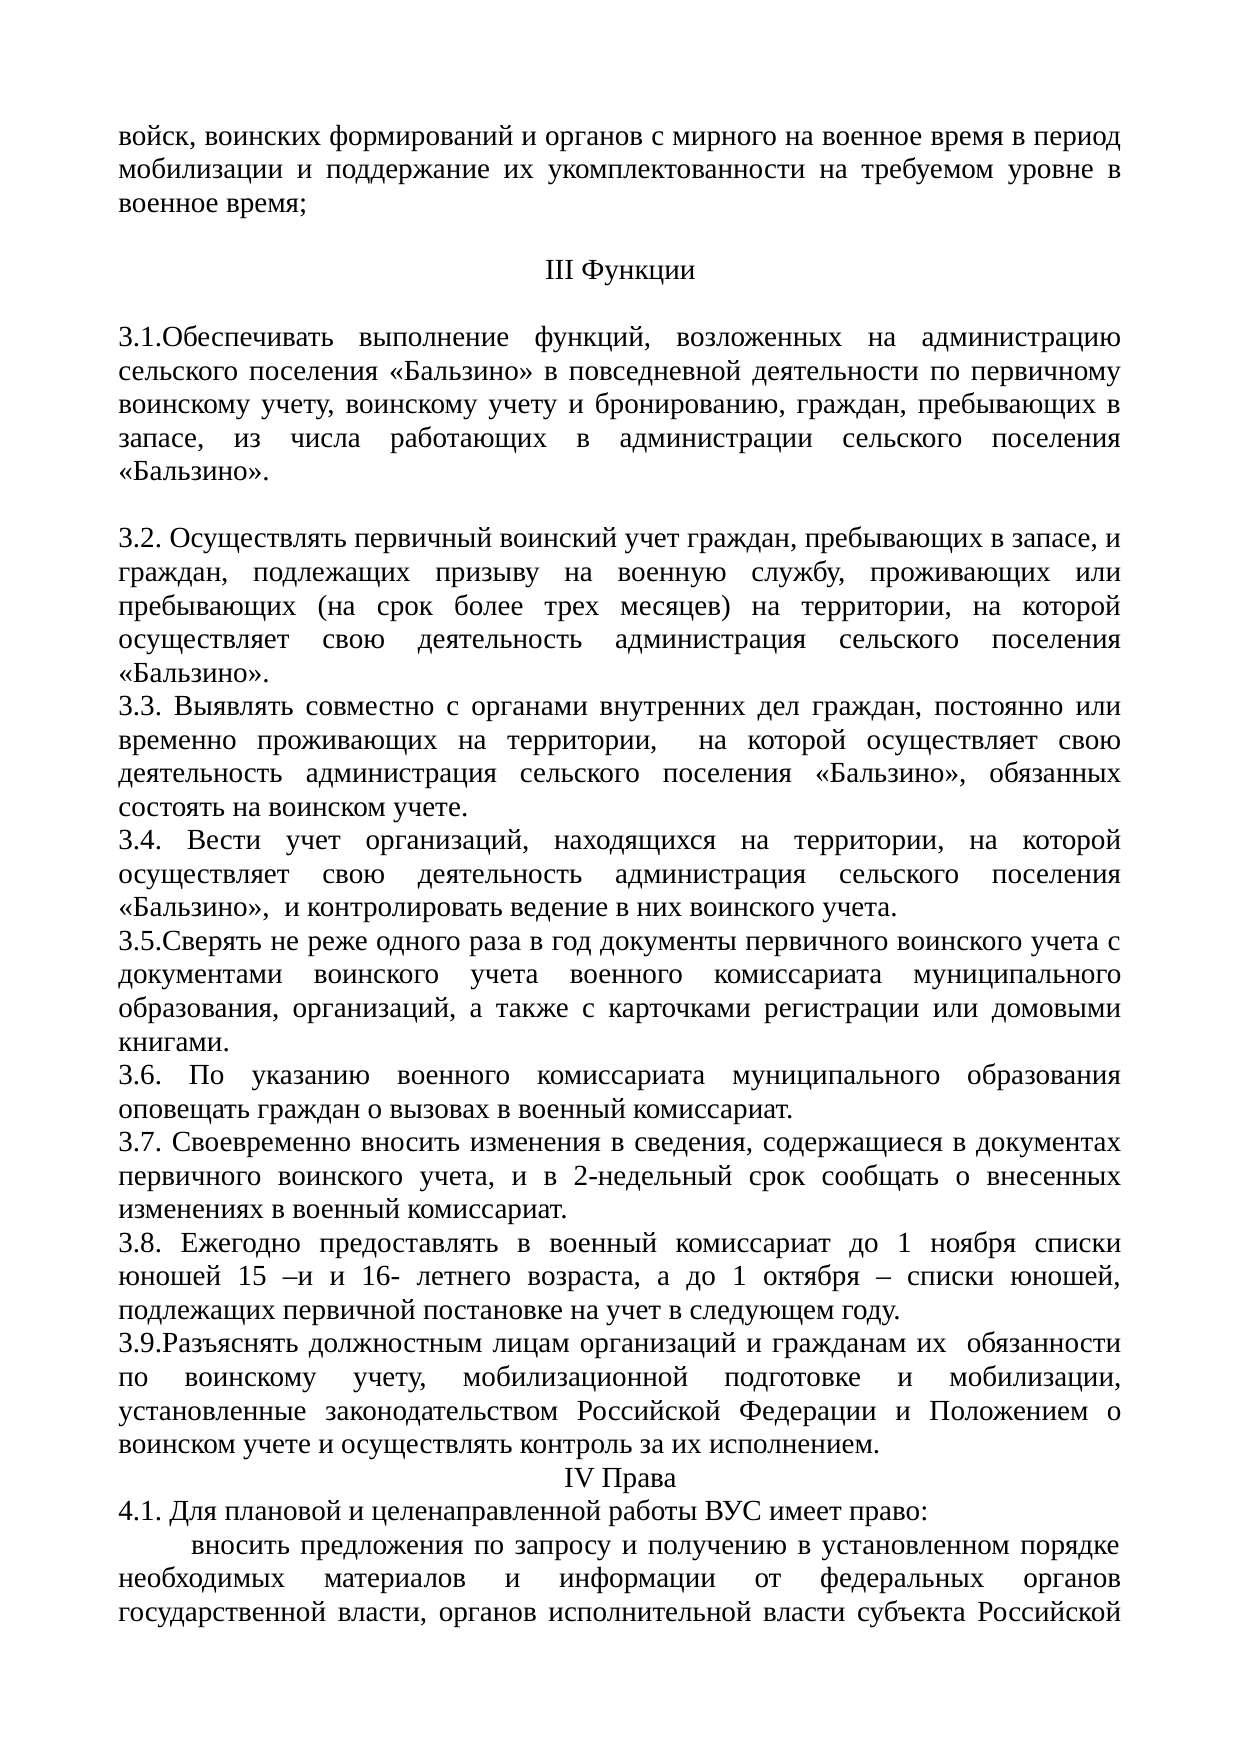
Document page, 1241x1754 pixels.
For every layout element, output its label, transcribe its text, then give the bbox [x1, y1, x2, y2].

text 3.7. Своевременно вносить изменения в сведения, содержащиеся в документах первичного воинского учета, и в 2-недельный срок сообщать о внесенных изменениях в военный комиссариат. [118, 1124, 1122, 1225]
text 3.2. Осуществлять первичный воинский учет граждан, пребывающих в запасе, и граждан, подлежащих призыву на военную службу, проживающих или пребывающих (на срок более трех месяцев) на территории, на которой осуществляет свою деятельность администрация сельского поселения «Бальзино». [118, 521, 1122, 688]
text 3.4. Вести учет организаций, находящихся на территории, на которой осуществляет свою деятельность администрация сельского поселения «Бальзино», и контролировать ведение в них воинского учета. [118, 822, 1122, 923]
text IV Права [118, 1460, 1122, 1493]
text 3.6. По указанию военного комиссариата муниципального образования оповещать граждан о вызовах в военный комиссариат. [118, 1057, 1122, 1124]
text 4.1. Для плановой и целенаправленной работы ВУС имеет право: [118, 1493, 1122, 1527]
text 3.3. Выявлять совместно с органами внутренних дел граждан, постоянно или временно проживающих на территории, на которой осуществляет свою деятельность администрация сельского поселения «Бальзино», обязанных состоять на воинском учете. [118, 688, 1122, 822]
text III Функции [118, 252, 1122, 286]
text 3.5.Сверять не реже одного раза в год документы первичного воинского учета с документами воинского учета военного комиссариата муниципального образования, организаций, а также с карточками регистрации или домовыми книгами. [118, 923, 1122, 1057]
text 3.8. Ежегодно предоставлять в военный комиссариат до 1 ноября списки юношей 15 –и и 16- летнего возраста, а до 1 октября – списки юношей, подлежащих первичной постановке на учет в следующем году. [118, 1225, 1122, 1326]
text 3.1.Обеспечивать выполнение функций, возложенных на администрацию сельского поселения «Бальзино» в повседневной деятельности по первичному воинскому учету, воинскому учету и бронированию, граждан, пребывающих в запасе, из числа работающих в администрации сельского поселения «Бальзино». [118, 319, 1122, 487]
text войск, воинских формирований и органов с мирного на военное время в период мобилизации и поддержание их укомплектованности на требуемом уровне в военное время; [118, 118, 1122, 219]
text вносить предложения по запросу и получению в установленном порядке необходимых материалов и информации от федеральных органов государственной власти, органов исполнительной власти субъекта Российской [118, 1527, 1122, 1627]
text 3.9.Разъяснять должностным лицам организаций и гражданам их обязанности по воинскому учету, мобилизационной подготовке и мобилизации, установленные законодательством Российской Федерации и Положением о воинском учете и осуществлять контроль за их исполнением. [118, 1326, 1122, 1460]
